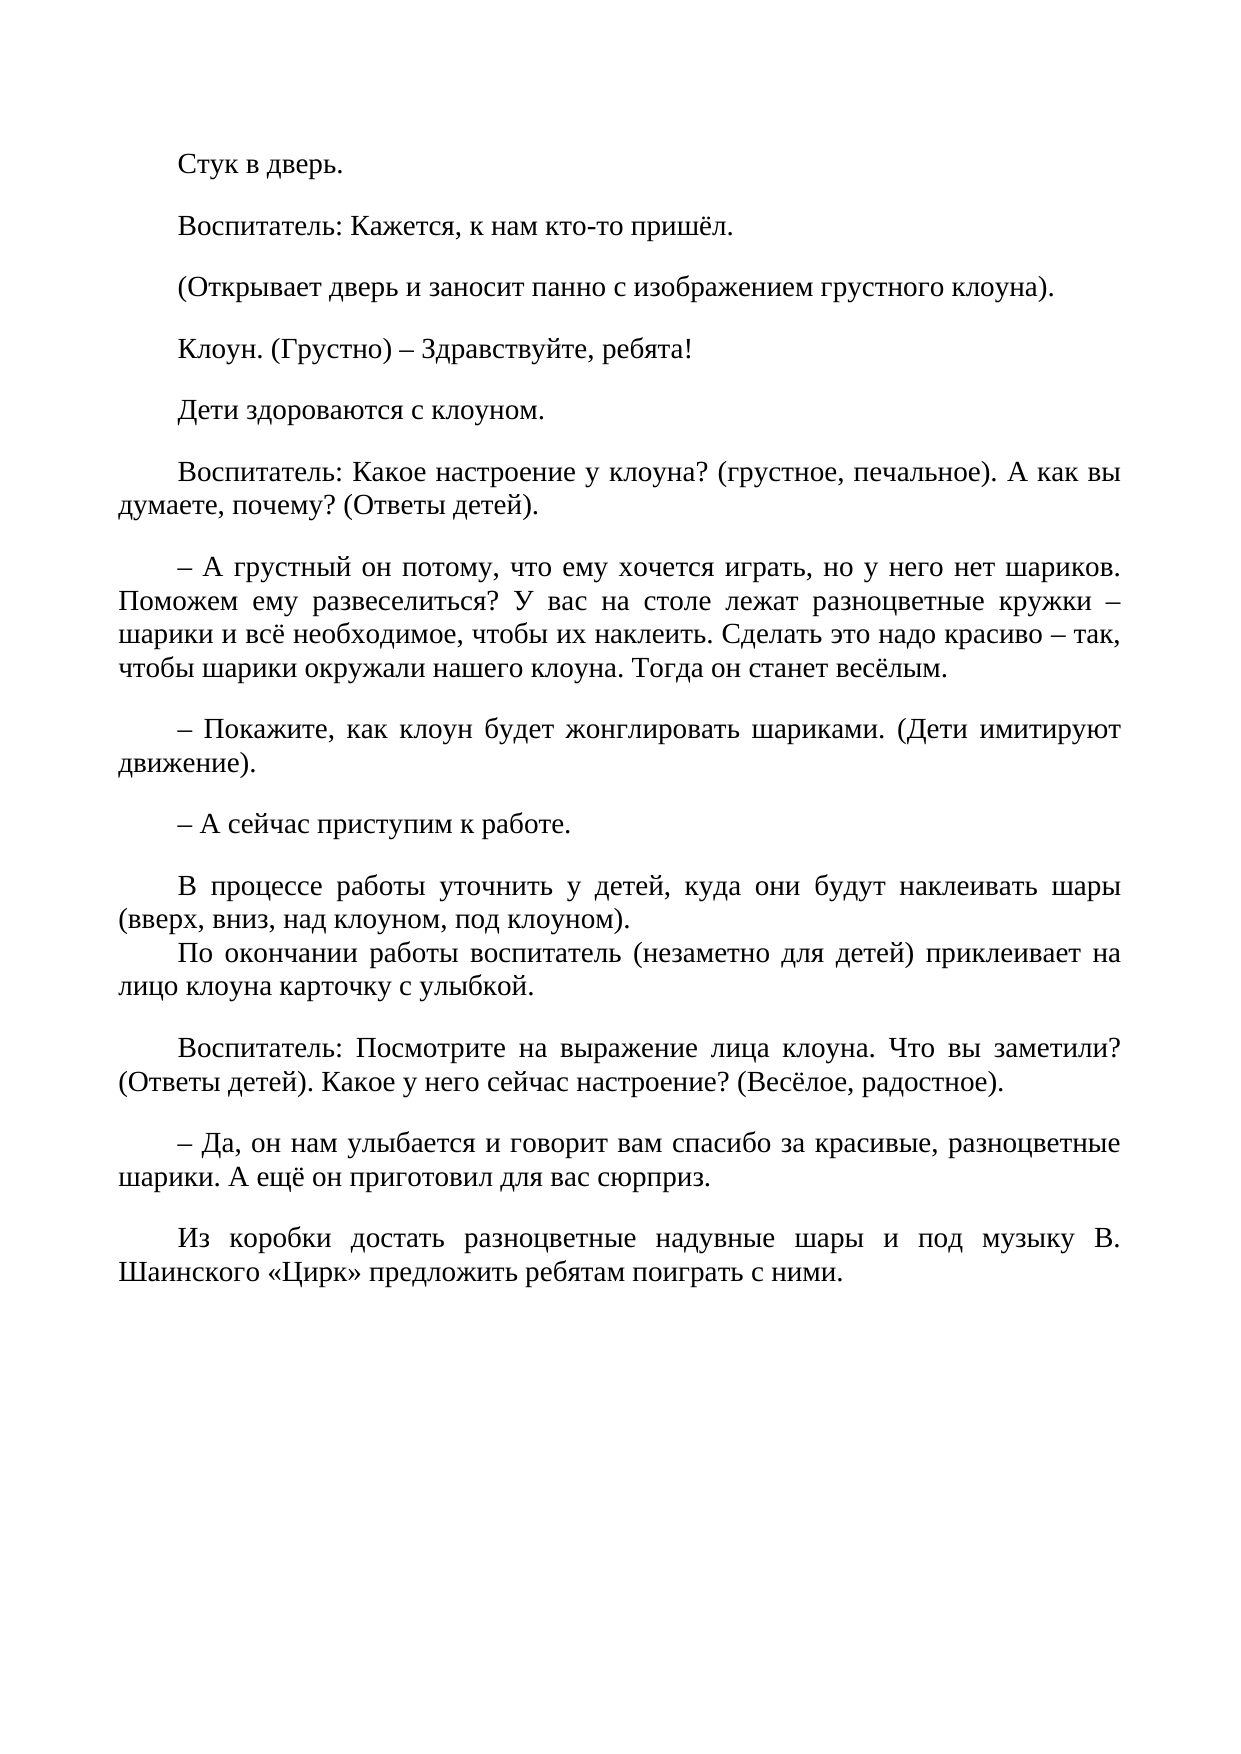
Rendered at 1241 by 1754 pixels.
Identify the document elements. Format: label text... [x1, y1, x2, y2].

text Воспитатель: Какое настроение у клоуна? (грустное, печальное). А как вы думаете, почему? (Ответы детей). [118, 454, 1122, 521]
text Клоун. (Грустно) – Здравствуйте, ребята! [118, 331, 1122, 364]
text – Покажите, как клоун будет жонглировать шариками. (Дети имитируют движение). [118, 711, 1122, 778]
text Из коробки достать разноцветные надувные шары и под музыку В. Шаинского «Цирк» предложить ребятам поиграть с ними. [118, 1220, 1122, 1287]
text По окончании работы воспитатель (незаметно для детей) приклеивает на лицо клоуна карточку с улыбкой. [118, 935, 1122, 1002]
text – А сейчас приступим к работе. [118, 806, 1122, 840]
text В процессе работы уточнить у детей, куда они будут наклеивать шары (вверх, вниз, над клоуном, под клоуном). [118, 868, 1122, 935]
text (Открывает дверь и заносит панно с изображением грустного клоуна). [118, 269, 1122, 303]
text Дети здороваются с клоуном. [118, 392, 1122, 426]
text – Да, он нам улыбается и говорит вам спасибо за красивые, разноцветные шарики. А ещё он приготовил для вас сюрприз. [118, 1125, 1122, 1192]
text Стук в дверь. [118, 146, 1122, 180]
text – А грустный он потому, что ему хочется играть, но у него нет шариков. Поможем ему развеселиться? У вас на столе лежат разноцветные кружки – шарики и всё необходимое, чтобы их наклеить. Сделать это надо красиво – так, чтобы шарики окружали нашего клоуна. Тогда он станет весёлым. [118, 549, 1122, 683]
text Воспитатель: Кажется, к нам кто-то пришёл. [118, 208, 1122, 241]
text Воспитатель: Посмотрите на выражение лица клоуна. Что вы заметили? (Ответы детей). Какое у него сейчас настроение? (Весёлое, радостное). [118, 1030, 1122, 1097]
